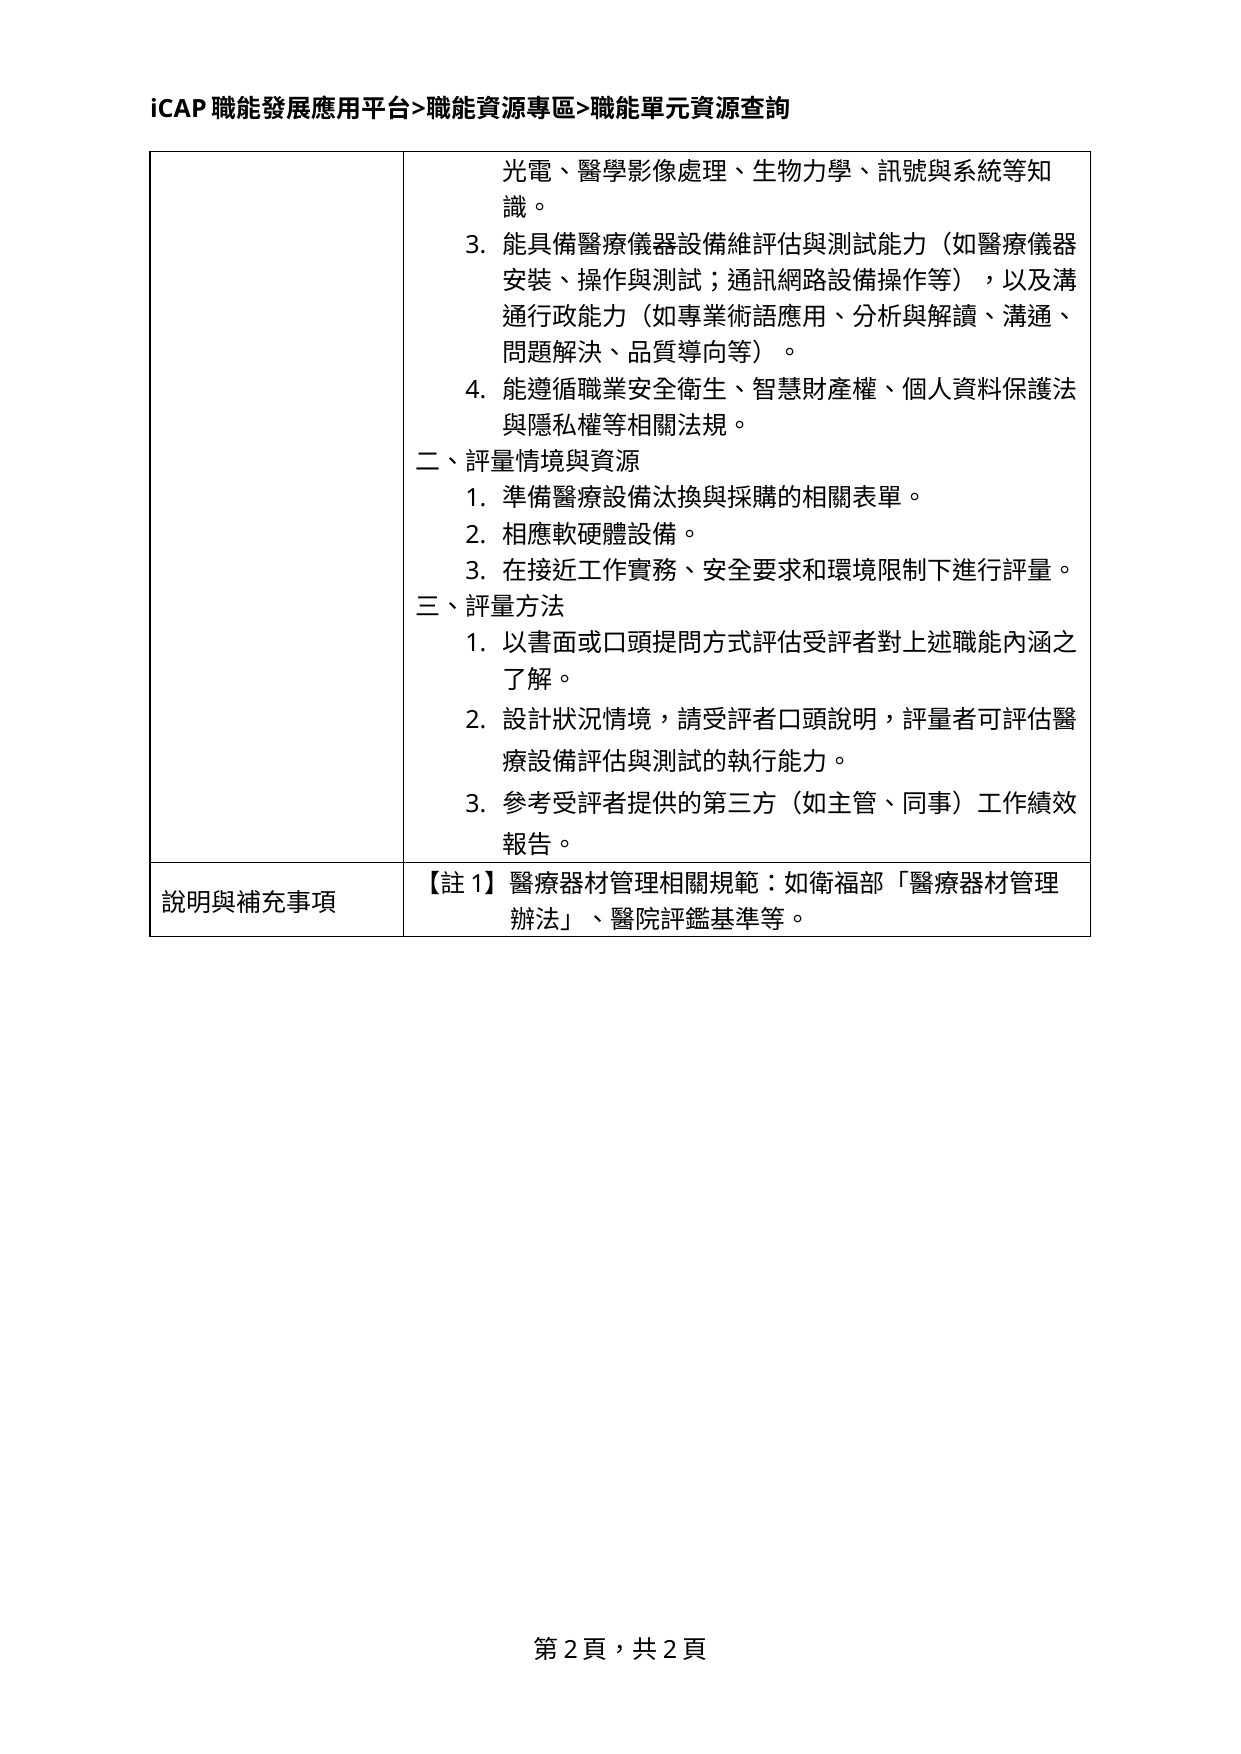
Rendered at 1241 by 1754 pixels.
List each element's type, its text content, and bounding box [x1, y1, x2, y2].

table_cell [151, 152, 403, 862]
table_cell 【註1】醫療器材管理相關規範：如衛福部「醫療器材管理辦法」、醫院評鑑基準等。 [404, 863, 1090, 936]
table_cell 說明與補充事項 [151, 863, 403, 936]
table_cell 一、評量證據 能進行各類醫療儀器設備的安全性評估與功能測試，完成評估儀器設備測試的工作。 能了解職業安全衛生、醫療器材管理等相關規範，並熟知機械機電、醫用電子系統、醫學儀表量測、生醫光電、醫學影像處理、生物力學、訊號與系統等知識。 能具備醫療儀器設備維評估與測試能力（如醫療儀器安裝、操作與測試；通訊網路設備操作等），以及溝通行政能力（如專業術語應用、分析與解讀、溝通、問題解決、品質導向等）。 能遵循職業安全衛生、智慧財產權、個人資料保護法與隱私權等相關法規。 二、評量情境與資源 準備醫療設備汰換與採購的相關表單。 相應軟硬體設備。 在接近工作實務、安全要求和環境限制下進行評量。 三、評量方法 以書面或口頭提問方式評估受評者對上述職能內涵之了解。 設計狀況情境，請受評者口頭說明，評量者可評估醫療設備評估與測試的執行能力。 參考受評者提供的第三方（如主管、同事）工作績效報告。 [404, 152, 1090, 862]
